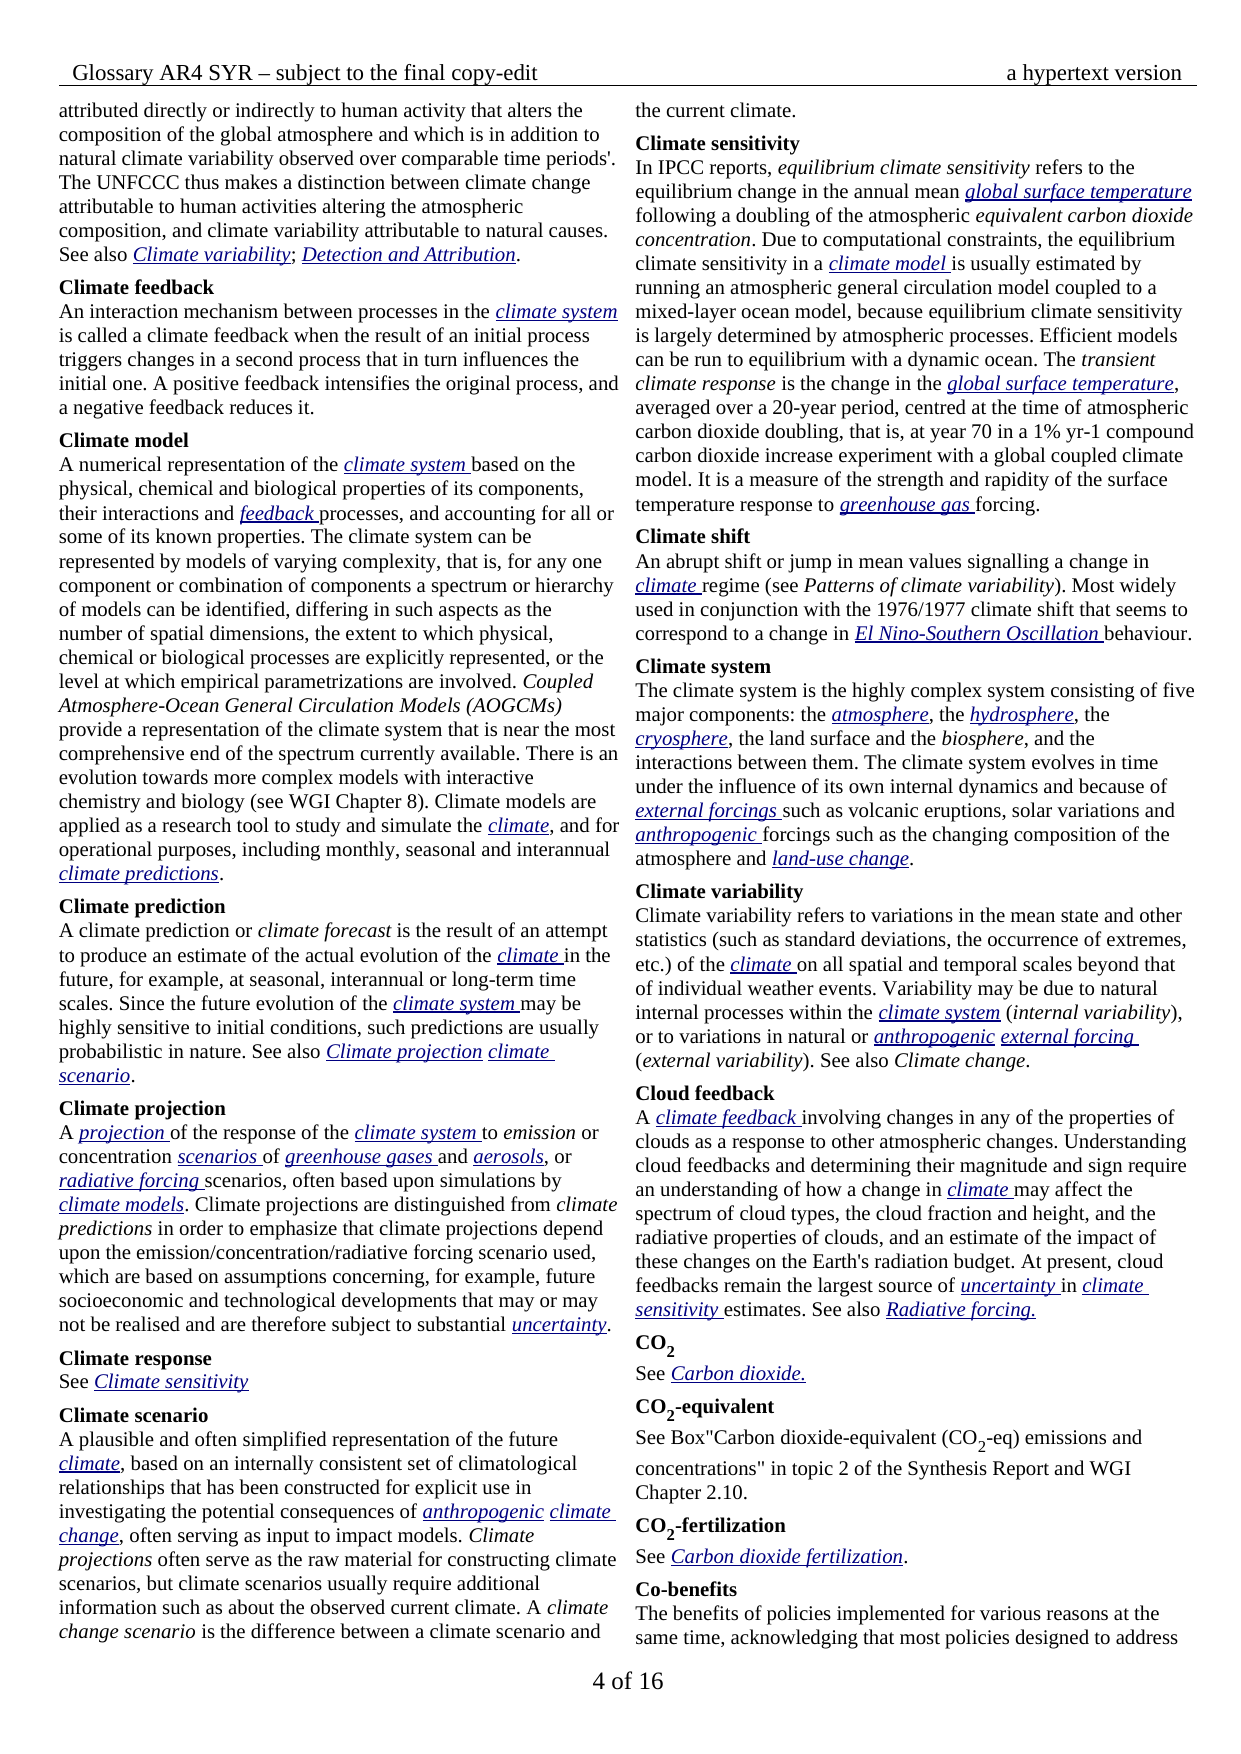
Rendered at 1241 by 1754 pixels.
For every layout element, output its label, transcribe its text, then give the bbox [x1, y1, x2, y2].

subtitle Climate feedback [58, 275, 620, 299]
text A climate prediction or climate forecast is the result of an attempt to produce an estimate of the actual evolution of the climate in the future, for example, at seasonal, interannual or long-term time scales. Since the future evolution of the climate system may be highly sensitive to initial conditions, such predictions are usually probabilistic in nature. See also Climate projection climate scenario. [58, 918, 620, 1087]
subtitle Climate scenario [58, 1402, 620, 1427]
subtitle Cloud feedback [635, 1081, 1197, 1105]
text See Carbon dioxide fertilization. [635, 1544, 1197, 1568]
text the current climate. [635, 97, 1197, 122]
text An abrupt shift or jump in mean values signalling a change in climate regime (see Patterns of climate variability). Most widely used in conjunction with the 1976/1977 climate shift that seems to correspond to a change in El Nino-Southern Oscillation behaviour. [635, 548, 1197, 645]
subtitle CO2 [635, 1330, 1197, 1361]
subtitle Co-benefits [635, 1577, 1197, 1601]
text In IPCC reports, equilibrium climate sensitivity refers to the equilibrium change in the annual mean global surface temperature following a doubling of the atmospheric equivalent carbon dioxide concentration. Due to computational constraints, the equilibrium climate sensitivity in a climate model is usually estimated by running an atmospheric general circulation model coupled to a mixed-layer ocean model, because equilibrium climate sensitivity is largely determined by atmospheric processes. Efficient models can be run to equilibrium with a dynamic ocean. The transient climate response is the change in the global surface temperature, averaged over a 20-year period, centred at the time of atmospheric carbon dioxide doubling, that is, at year 70 in a 1% yr-1 compound carbon dioxide increase experiment with a global coupled climate model. It is a measure of the strength and rapidity of the surface temperature response to greenhouse gas forcing. [635, 154, 1197, 516]
text See Climate sensitivity [58, 1369, 620, 1393]
subtitle Climate prediction [58, 894, 620, 918]
text The benefits of policies implemented for various reasons at the same time, acknowledging that most policies designed to address [635, 1601, 1197, 1649]
subtitle Climate sensitivity [635, 131, 1197, 154]
subtitle Climate response [58, 1345, 620, 1369]
text A plausible and often simplified representation of the future climate, based on an internally consistent set of climatological relationships that has been constructed for explicit use in investigating the potential consequences of anthropogenic climate change, often serving as input to impact models. Climate projections often serve as the raw material for constructing climate scenarios, but climate scenarios usually require additional information such as about the observed current climate. A climate change scenario is the difference between a climate scenario and [58, 1427, 620, 1643]
subtitle Climate model [58, 428, 620, 452]
text See Box"Carbon dioxide-equivalent (CO2-eq) emissions and concentrations" in topic 2 of the Synthesis Report and WGI Chapter 2.10. [635, 1425, 1197, 1504]
subtitle Climate system [635, 654, 1197, 678]
subtitle CO2-equivalent [635, 1394, 1197, 1425]
text A projection of the response of the climate system to emission or concentration scenarios of greenhouse gases and aerosols, or radiative forcing scenarios, often based upon simulations by climate models. Climate projections are distinguished from climate predictions in order to emphasize that climate projections depend upon the emission/concentration/radiative forcing scenario used, which are based on assumptions concerning, for example, future socioeconomic and technological developments that may or may not be realised and are therefore subject to substantial uncertainty. [58, 1120, 620, 1336]
text A climate feedback involving changes in any of the properties of clouds as a response to other atmospheric changes. Understanding cloud feedbacks and determining their magnitude and sign require an understanding of how a change in climate may affect the spectrum of cloud types, the cloud fraction and height, and the radiative properties of clouds, and an estimate of the impact of these changes on the Earth's radiation budget. At present, cloud feedbacks remain the largest source of uncertainty in climate sensitivity estimates. See also Radiative forcing. [635, 1105, 1197, 1321]
text Climate variability refers to variations in the mean state and other statistics (such as standard deviations, the occurrence of extremes, etc.) of the climate on all spatial and temporal scales beyond that of individual weather events. Variability may be due to natural internal processes within the climate system (internal variability), or to variations in natural or anthropogenic external forcing (external variability). See also Climate change. [635, 903, 1197, 1072]
subtitle Climate projection [58, 1096, 620, 1120]
text An interaction mechanism between processes in the climate system is called a climate feedback when the result of an initial process triggers changes in a second process that in turn influences the initial one. A positive feedback intensifies the original process, and a negative feedback reduces it. [58, 299, 620, 419]
subtitle CO2-fertilization [635, 1513, 1197, 1544]
subtitle Climate shift [635, 524, 1197, 548]
text A numerical representation of the climate system based on the physical, chemical and biological properties of its components, their interactions and feedback processes, and accounting for all or some of its known properties. The climate system can be represented by models of varying complexity, that is, for any one component or combination of components a spectrum or hierarchy of models can be identified, differing in such aspects as the number of spatial dimensions, the extent to which physical, chemical or biological processes are explicitly represented, or the level at which empirical parametrizations are involved. Coupled Atmosphere-Ocean General Circulation Models (AOGCMs) provide a representation of the climate system that is near the most comprehensive end of the spectrum currently available. There is an evolution towards more complex models with interactive chemistry and biology (see WGI Chapter 8). Climate models are applied as a research tool to study and simulate the climate, and for operational purposes, including monthly, seasonal and interannual climate predictions. [58, 452, 620, 885]
text See Carbon dioxide. [635, 1361, 1197, 1385]
text attributed directly or indirectly to human activity that alters the composition of the global atmosphere and which is in addition to natural climate variability observed over comparable time periods'. The UNFCCC thus makes a distinction between climate change attributable to human activities altering the atmospheric composition, and climate variability attributable to natural causes. See also Climate variability; Detection and Attribution. [58, 97, 620, 266]
subtitle Climate variability [635, 879, 1197, 903]
text The climate system is the highly complex system consisting of five major components: the atmosphere, the hydrosphere, the cryosphere, the land surface and the biosphere, and the interactions between them. The climate system evolves in time under the influence of its own internal dynamics and because of external forcings such as volcanic eruptions, solar variations and anthropogenic forcings such as the changing composition of the atmosphere and land-use change. [635, 678, 1197, 870]
